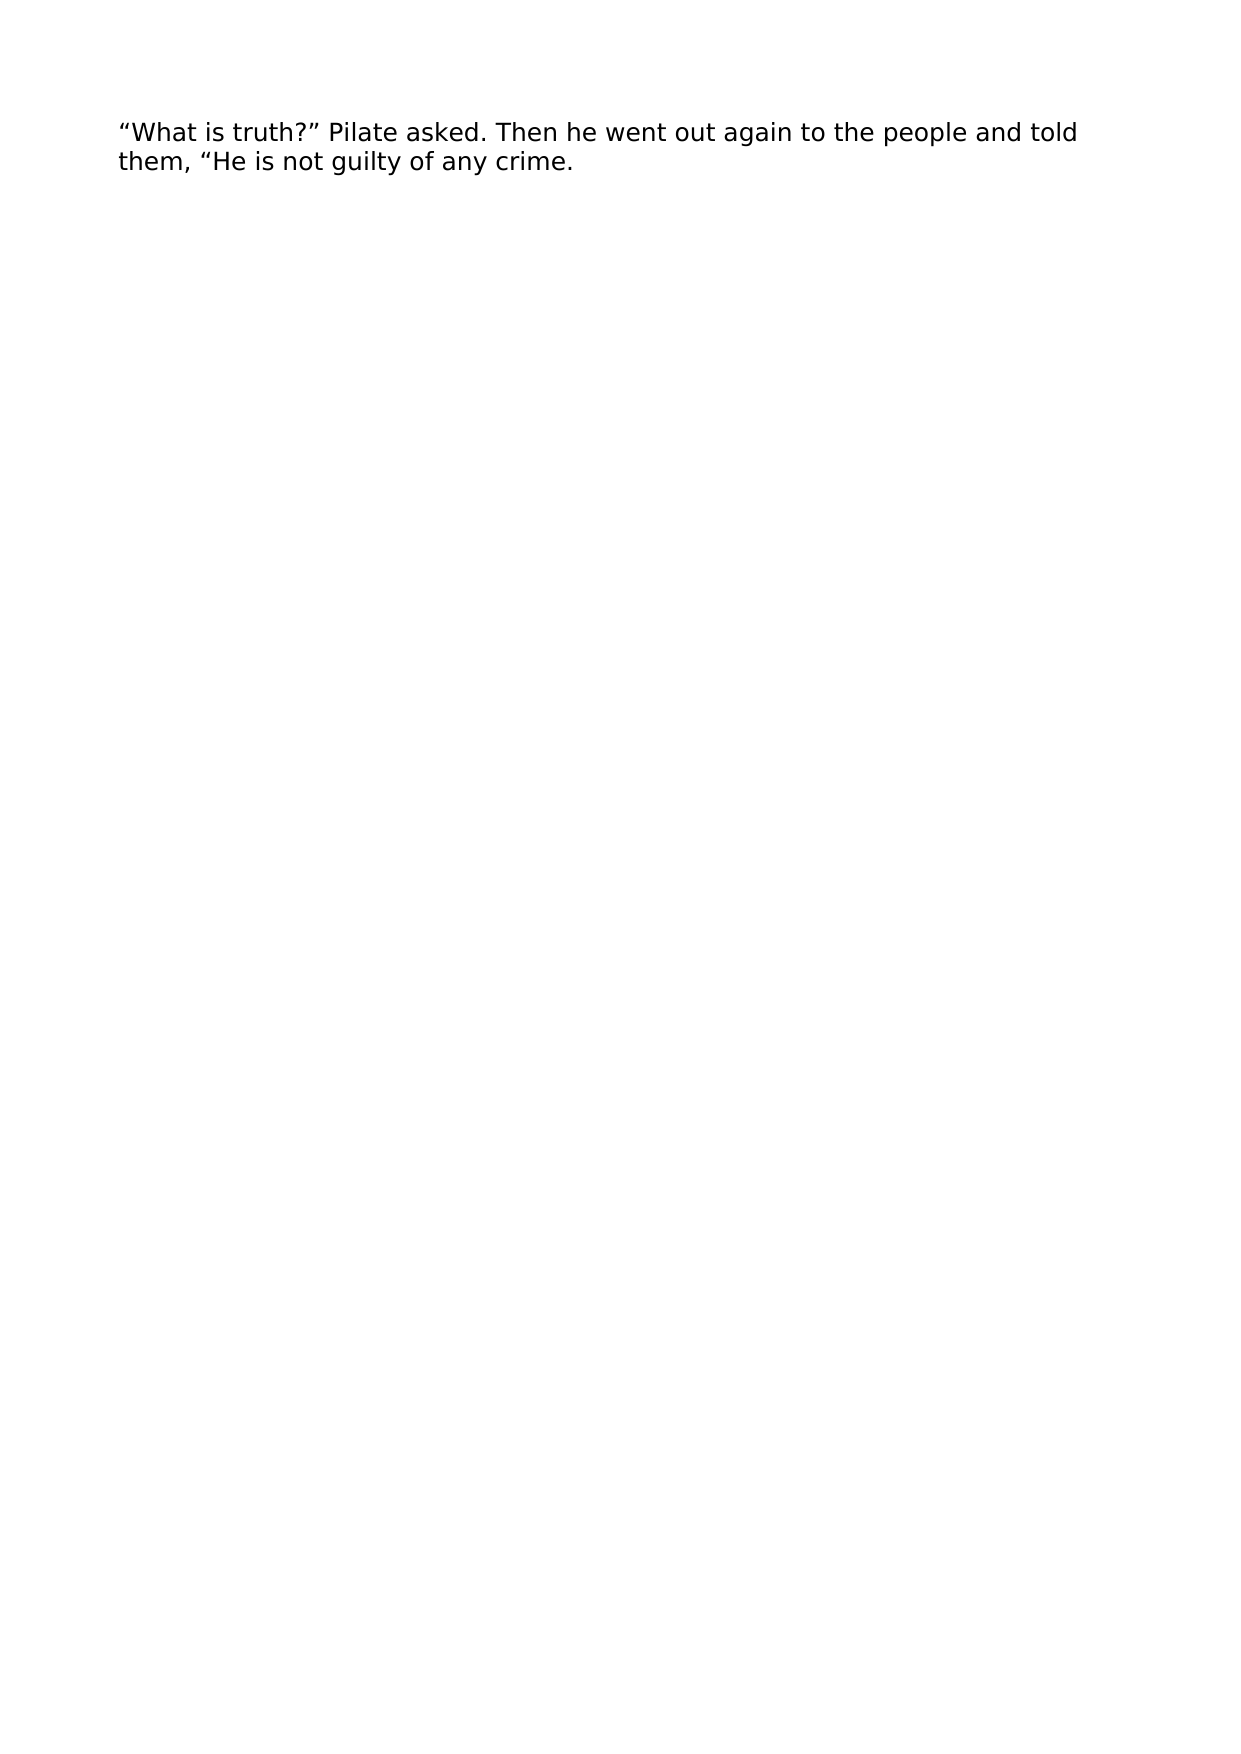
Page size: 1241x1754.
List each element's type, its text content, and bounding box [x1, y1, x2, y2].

text “What is truth?” Pilate asked. Then he went out again to the people and told them, “He is not guilty of any crime. [118, 118, 1122, 176]
